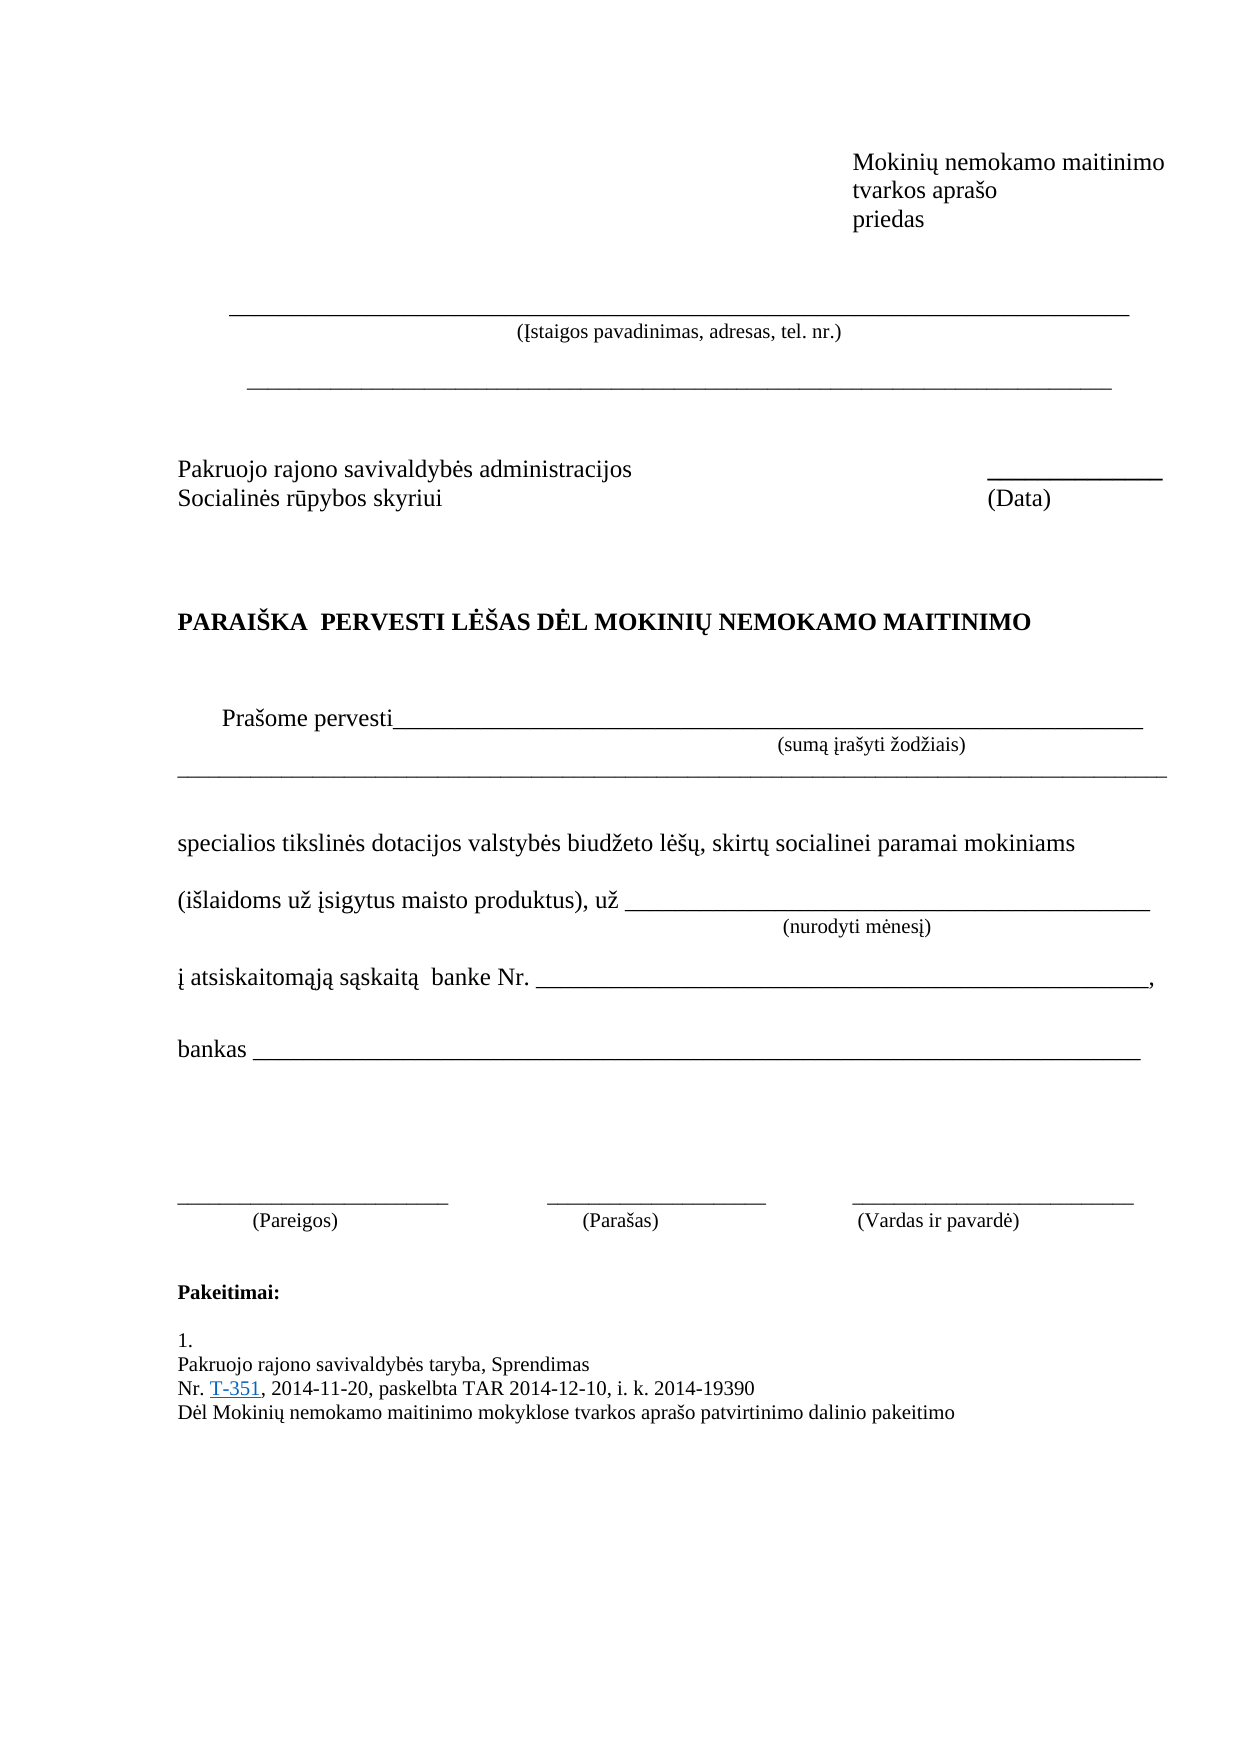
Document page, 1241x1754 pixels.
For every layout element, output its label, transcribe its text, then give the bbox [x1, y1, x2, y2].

text __________________________ _____________________ ___________________________ [177, 1183, 1181, 1207]
text specialios tikslinės dotacijos valstybės biudžeto lėšų, skirtų socialinei paramai mokiniams [177, 828, 1181, 857]
text Dėl Mokinių nemokamo maitinimo mokyklose tvarkos aprašo patvirtinimo dalinio pakeitimo [177, 1400, 1181, 1424]
text 1. [177, 1328, 1181, 1352]
text (sumą įrašyti žodžiais) [702, 732, 1181, 756]
text Prašome pervesti____________________________________________________________ [177, 703, 1181, 732]
text Socialinės rūpybos skyriui (Data) [177, 483, 1181, 511]
text Pakruojo rajono savivaldybės administracijos ______________ [177, 454, 1181, 483]
text į atsiskaitomąją sąskaitą banke Nr. _________________________________________________, [177, 962, 1181, 991]
text Pakruojo rajono savivaldybės taryba, Sprendimas [177, 1352, 1181, 1376]
text priedas [852, 204, 1181, 233]
text ___________________________________________________________________________________ [177, 367, 1181, 392]
text (Įstaigos pavadinimas, adresas, tel. nr.) [177, 319, 1181, 343]
text Pakeitimai: [177, 1280, 1181, 1304]
text PARAIŠKA PERVESTI LĖŠAS DĖL MOKINIŲ NEMOKAMO MAITINIMO [177, 607, 1181, 636]
text bankas _______________________________________________________________________ [177, 1034, 1181, 1063]
text (išlaidoms už įsigytus maisto produktus), už __________________________________________ [177, 886, 1181, 914]
text (Pareigos) (Parašas) (Vardas ir pavardė) [177, 1207, 1181, 1232]
text Nr. T-351, 2014-11-20, paskelbta TAR 2014-12-10, i. k. 2014-19390 [177, 1376, 1181, 1400]
text ________________________________________________________________________ [177, 291, 1181, 319]
text (nurodyti mėnesį) [783, 914, 1181, 938]
text _______________________________________________________________________________________________ [177, 756, 1181, 780]
text Mokinių nemokamo maitinimo tvarkos aprašo [852, 147, 1181, 204]
